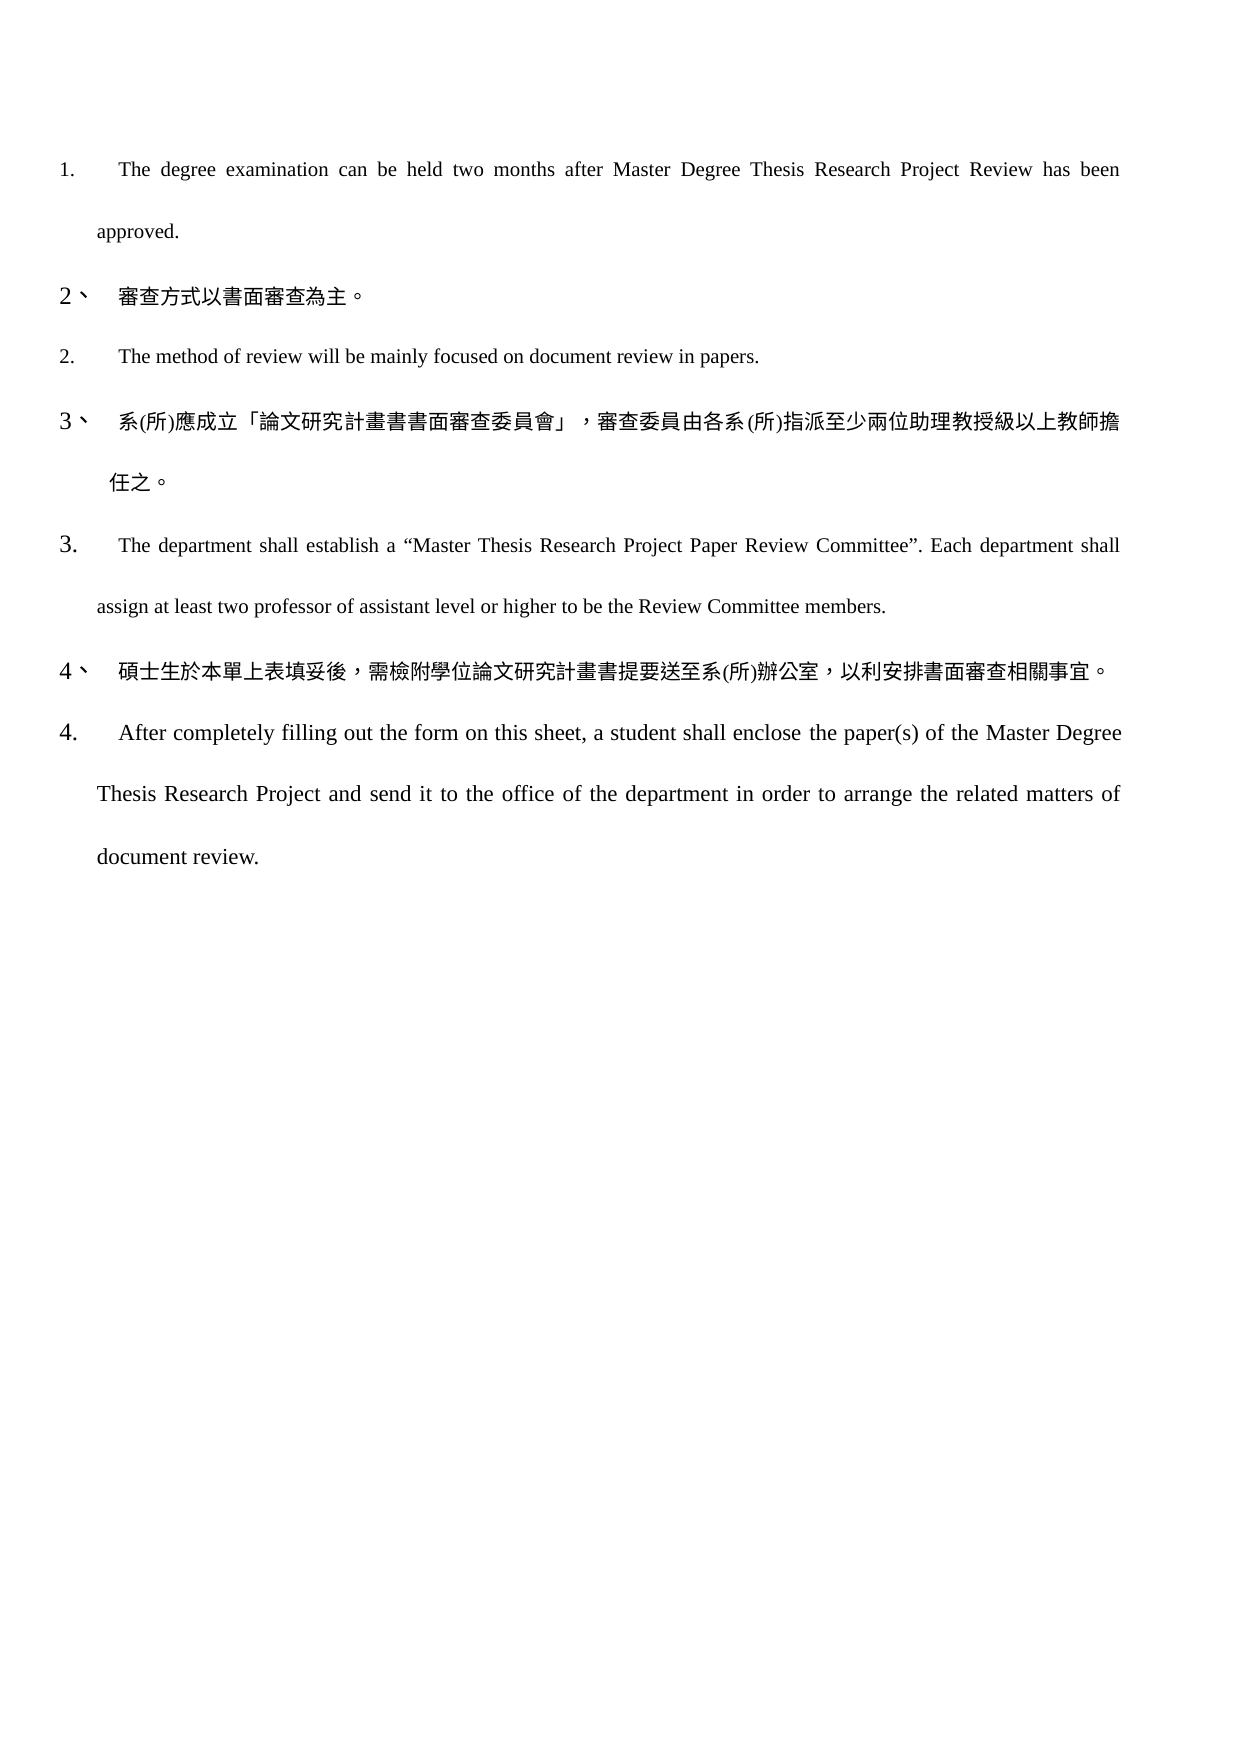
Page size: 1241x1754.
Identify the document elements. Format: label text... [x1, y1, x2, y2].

list After completely filling out the form on this sheet, a student shall enclose the paper(s) of the Master Degree Thesis Research Project and send it to the office of the department in order to arrange the related matters of document review. [59, 689, 1122, 877]
list The method of review will be mainly focused on document review in papers. [59, 314, 1122, 377]
list 碩士生於本單上表填妥後，需檢附學位論文研究計畫書提要送至系(所)辦公室，以利安排書面審查相關事宜。 [59, 627, 1122, 689]
list 系(所)應成立「論文研究計畫書書面審查委員會」，審查委員由各系(所)指派至少兩位助理教授級以上教師擔任之。 [59, 377, 1122, 502]
list The department shall establish a “Master Thesis Research Project Paper Review Committee”. Each department shall assign at least two professor of assistant level or higher to be the Review Committee members. [59, 502, 1122, 627]
list 審查方式以書面審查為主。 [59, 252, 1122, 314]
list The degree examination can be held two months after Master Degree Thesis Research Project Review has been approved. [59, 127, 1122, 252]
